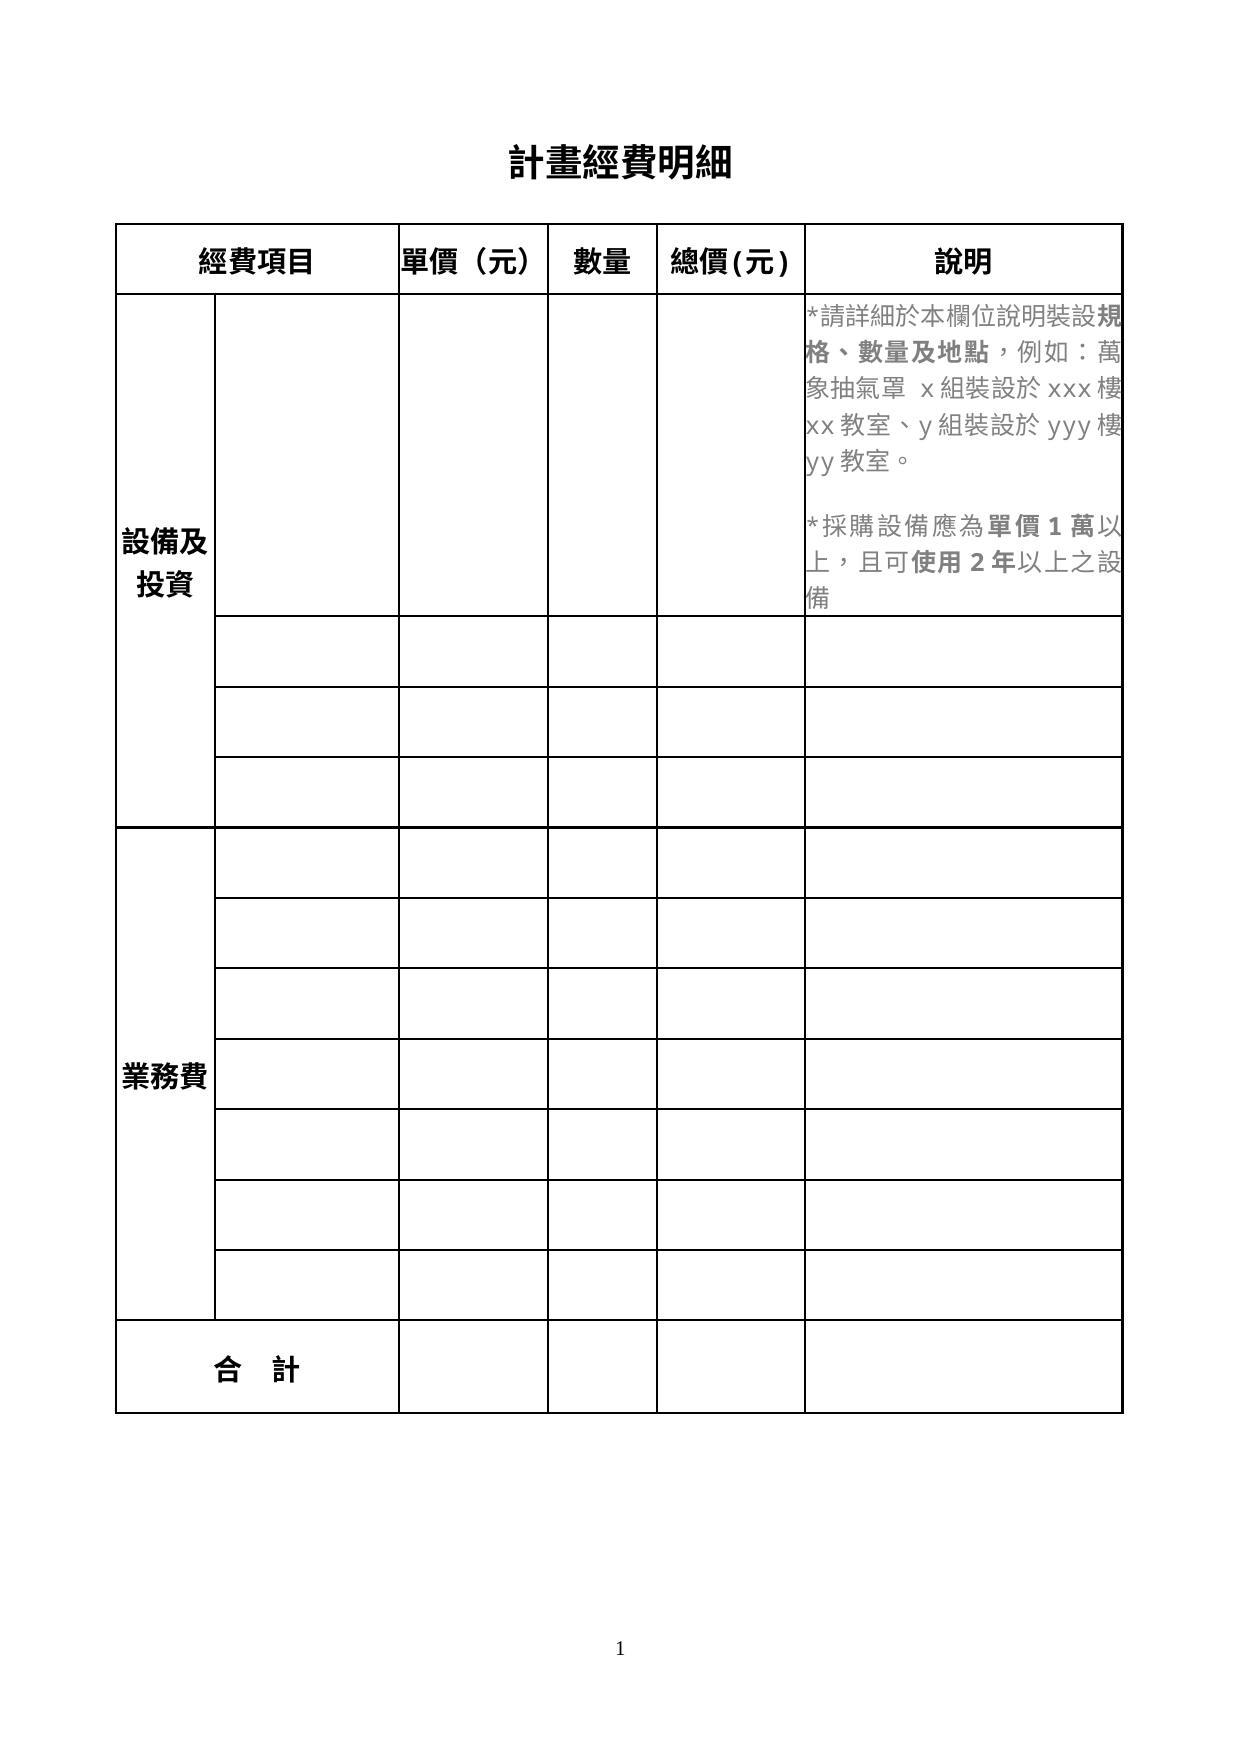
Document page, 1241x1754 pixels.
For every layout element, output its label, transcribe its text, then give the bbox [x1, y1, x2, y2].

table_cell [806, 969, 1121, 1038]
table_cell [549, 829, 656, 897]
table_cell 合 計 [117, 1321, 398, 1412]
table_cell [400, 1110, 547, 1178]
table_cell 業務費 [117, 829, 214, 1319]
table_cell [549, 1110, 656, 1178]
table_cell [806, 899, 1121, 967]
table_cell [806, 688, 1121, 756]
table_cell [549, 1321, 656, 1412]
table_cell [549, 899, 656, 967]
table_header 數量 [549, 225, 656, 293]
table_header 說明 [806, 225, 1121, 293]
table_cell [658, 758, 804, 826]
table_cell [658, 1040, 804, 1108]
table_header 總價(元) [658, 225, 804, 293]
table_cell [400, 899, 547, 967]
table_cell [806, 1040, 1121, 1108]
table_cell [216, 1040, 398, 1108]
table_cell [549, 617, 656, 686]
table_cell [216, 758, 398, 826]
table_cell [658, 1321, 804, 1412]
table_cell [549, 1251, 656, 1319]
table_cell [658, 1181, 804, 1249]
table_cell [400, 688, 547, 756]
table_cell [806, 1321, 1121, 1412]
table_cell [216, 1110, 398, 1178]
table_cell [549, 1181, 656, 1249]
table_cell [400, 758, 547, 826]
text 計畫經費明細 [118, 143, 1122, 185]
table_cell [216, 899, 398, 967]
table_cell [216, 829, 398, 897]
table_cell [549, 295, 656, 615]
table_cell [658, 1110, 804, 1178]
table_cell [400, 1251, 547, 1319]
table_cell [549, 758, 656, 826]
table_cell 設備及投資 [117, 295, 214, 826]
table_cell [658, 829, 804, 897]
table_cell [216, 617, 398, 686]
table_cell [806, 1181, 1121, 1249]
table_cell [658, 295, 804, 615]
table_cell [658, 899, 804, 967]
table_cell [806, 617, 1121, 686]
table_cell [400, 1040, 547, 1108]
table_cell [216, 295, 398, 615]
table_cell [658, 1251, 804, 1319]
table_cell [216, 1181, 398, 1249]
table_cell [216, 969, 398, 1038]
table_cell [400, 617, 547, 686]
table_cell *請詳細於本欄位說明裝設規格、數量及地點，例如：萬象抽氣罩 x組裝設於xxx樓xx教室、y組裝設於yyy樓yy教室。 *採購設備應為單價1萬以上，且可使用2年以上之設備 [806, 295, 1121, 615]
table_cell [400, 1321, 547, 1412]
table_header 經費項目 [117, 225, 398, 293]
table_cell [400, 829, 547, 897]
table_cell [549, 688, 656, 756]
table_cell [216, 1251, 398, 1319]
table_cell [806, 829, 1121, 897]
table_cell [658, 617, 804, 686]
table_cell [400, 295, 547, 615]
table_cell [658, 688, 804, 756]
table_cell [806, 1110, 1121, 1178]
table_cell [400, 1181, 547, 1249]
table_cell [806, 1251, 1121, 1319]
table_cell [806, 758, 1121, 826]
table_cell [400, 969, 547, 1038]
table_cell [216, 688, 398, 756]
table_cell [549, 969, 656, 1038]
table_cell [549, 1040, 656, 1108]
table_header 單價（元） [400, 225, 547, 293]
table_cell [658, 969, 804, 1038]
